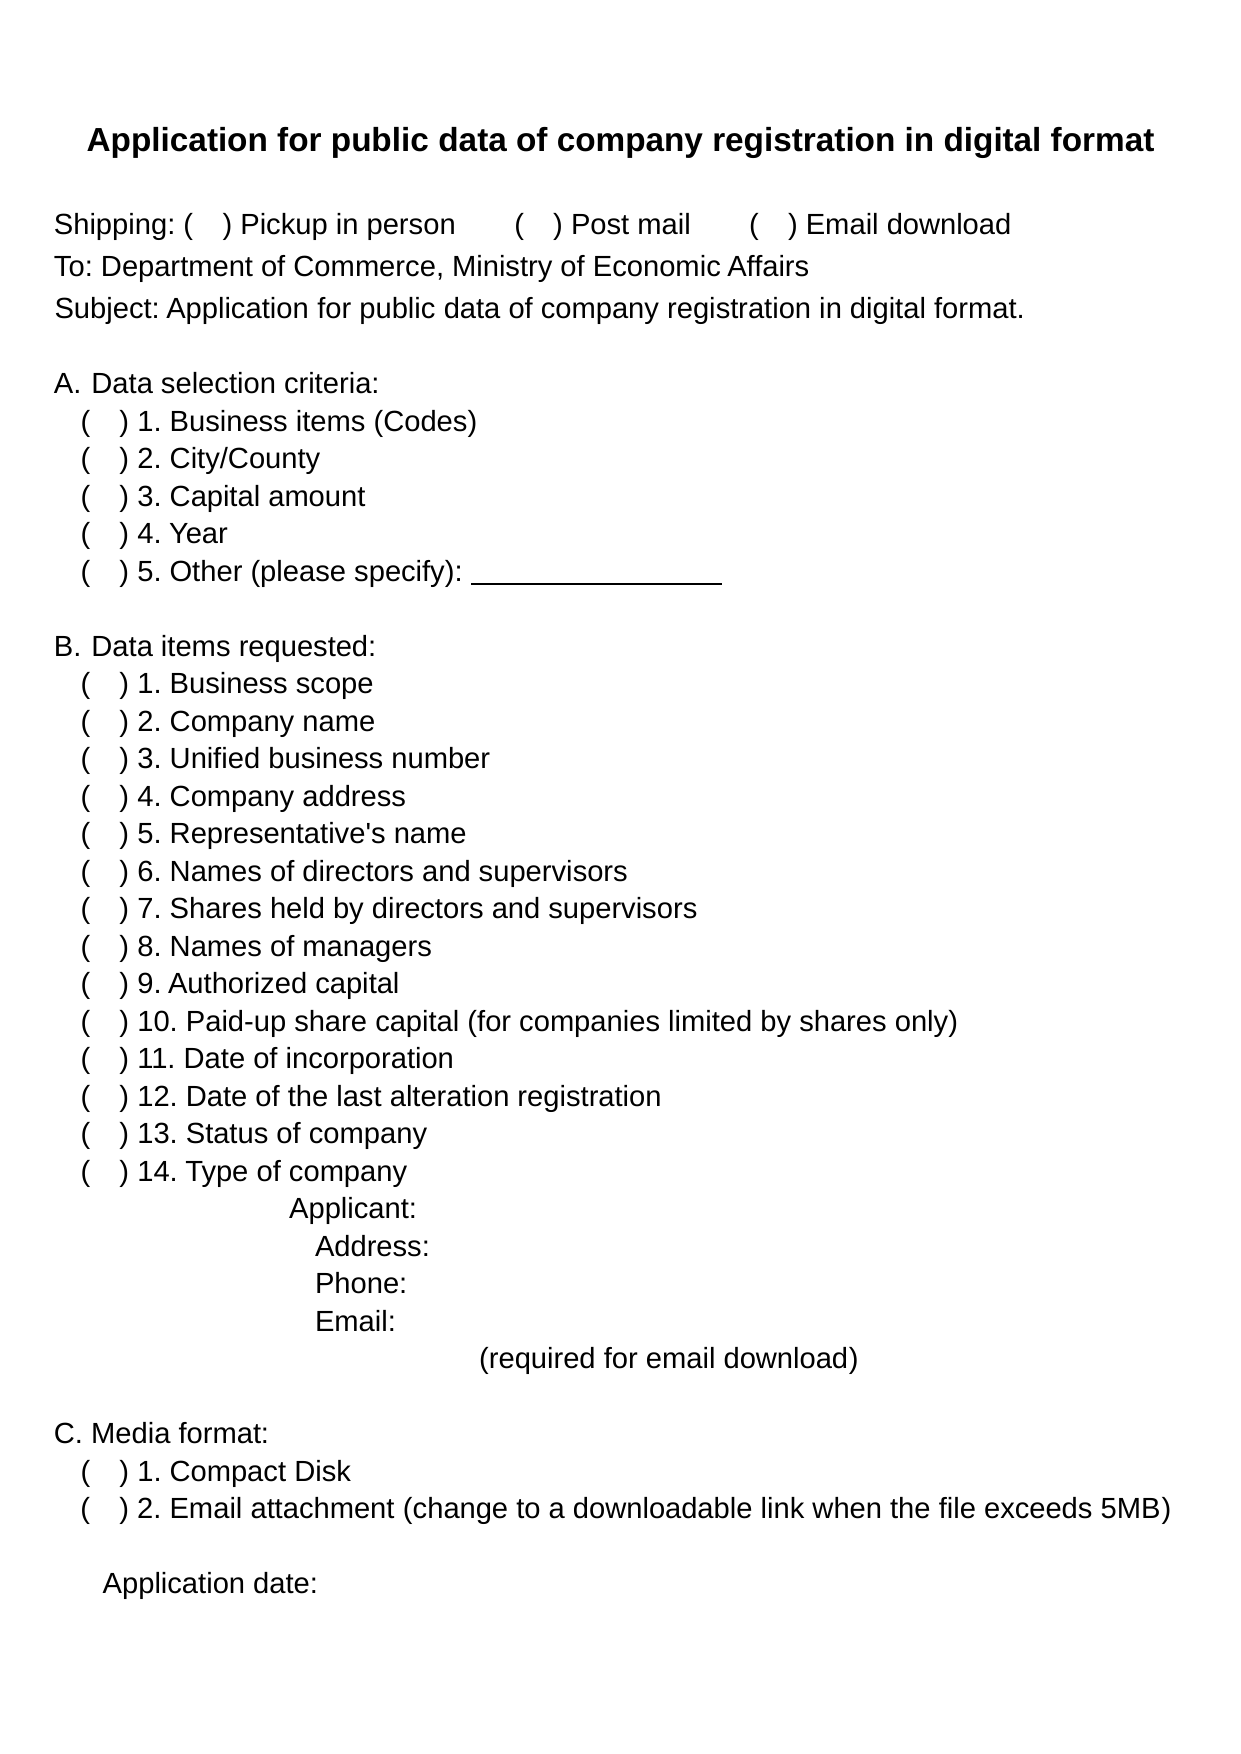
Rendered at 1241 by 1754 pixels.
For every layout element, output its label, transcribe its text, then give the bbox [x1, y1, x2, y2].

table_cell Shipping: ( ) Pickup in person ( ) Post mail ( ) Email download [51, 201, 1190, 243]
table_cell Data selection criteria: ( ) 1. Business items (Codes) ( ) 2. City/County ( ) 3. Capital amount ( ) 4. Year ( ) 5. Other (please specify): Data items requested: ( ) 1. Business scope ( ) 2. Company name ( ) 3. Unified business number ( ) 4. Company address ( ) 5. Representative's name ( ) 6. Names of directors and supervisors ( ) 7. Shares held by directors and supervisors ( ) 8. Names of managers ( ) 9. Authorized capital ( ) 10. Paid-up share capital (for companies limited by shares only) ( ) 11. Date of incorporation ( ) 12. Date of the last alteration registration ( ) 13. Status of company ( ) 14. Type of company Applicant: Address: Phone: Email: (required for email download) C. Media format: ( ) 1. Compact Disk ( ) 2. Email attachment (change to a downloadable link when the file exceeds 5MB) [51, 326, 1190, 1526]
table_cell To: Department of Commerce, Ministry of Economic Affairs [51, 243, 1190, 285]
table_cell [51, 1526, 1190, 1564]
table_header Application for public data of company registration in digital format [51, 118, 1190, 201]
table_cell Application date: [51, 1564, 1190, 1601]
table_cell Subject: Application for public data of company registration in digital format. [51, 285, 1190, 326]
